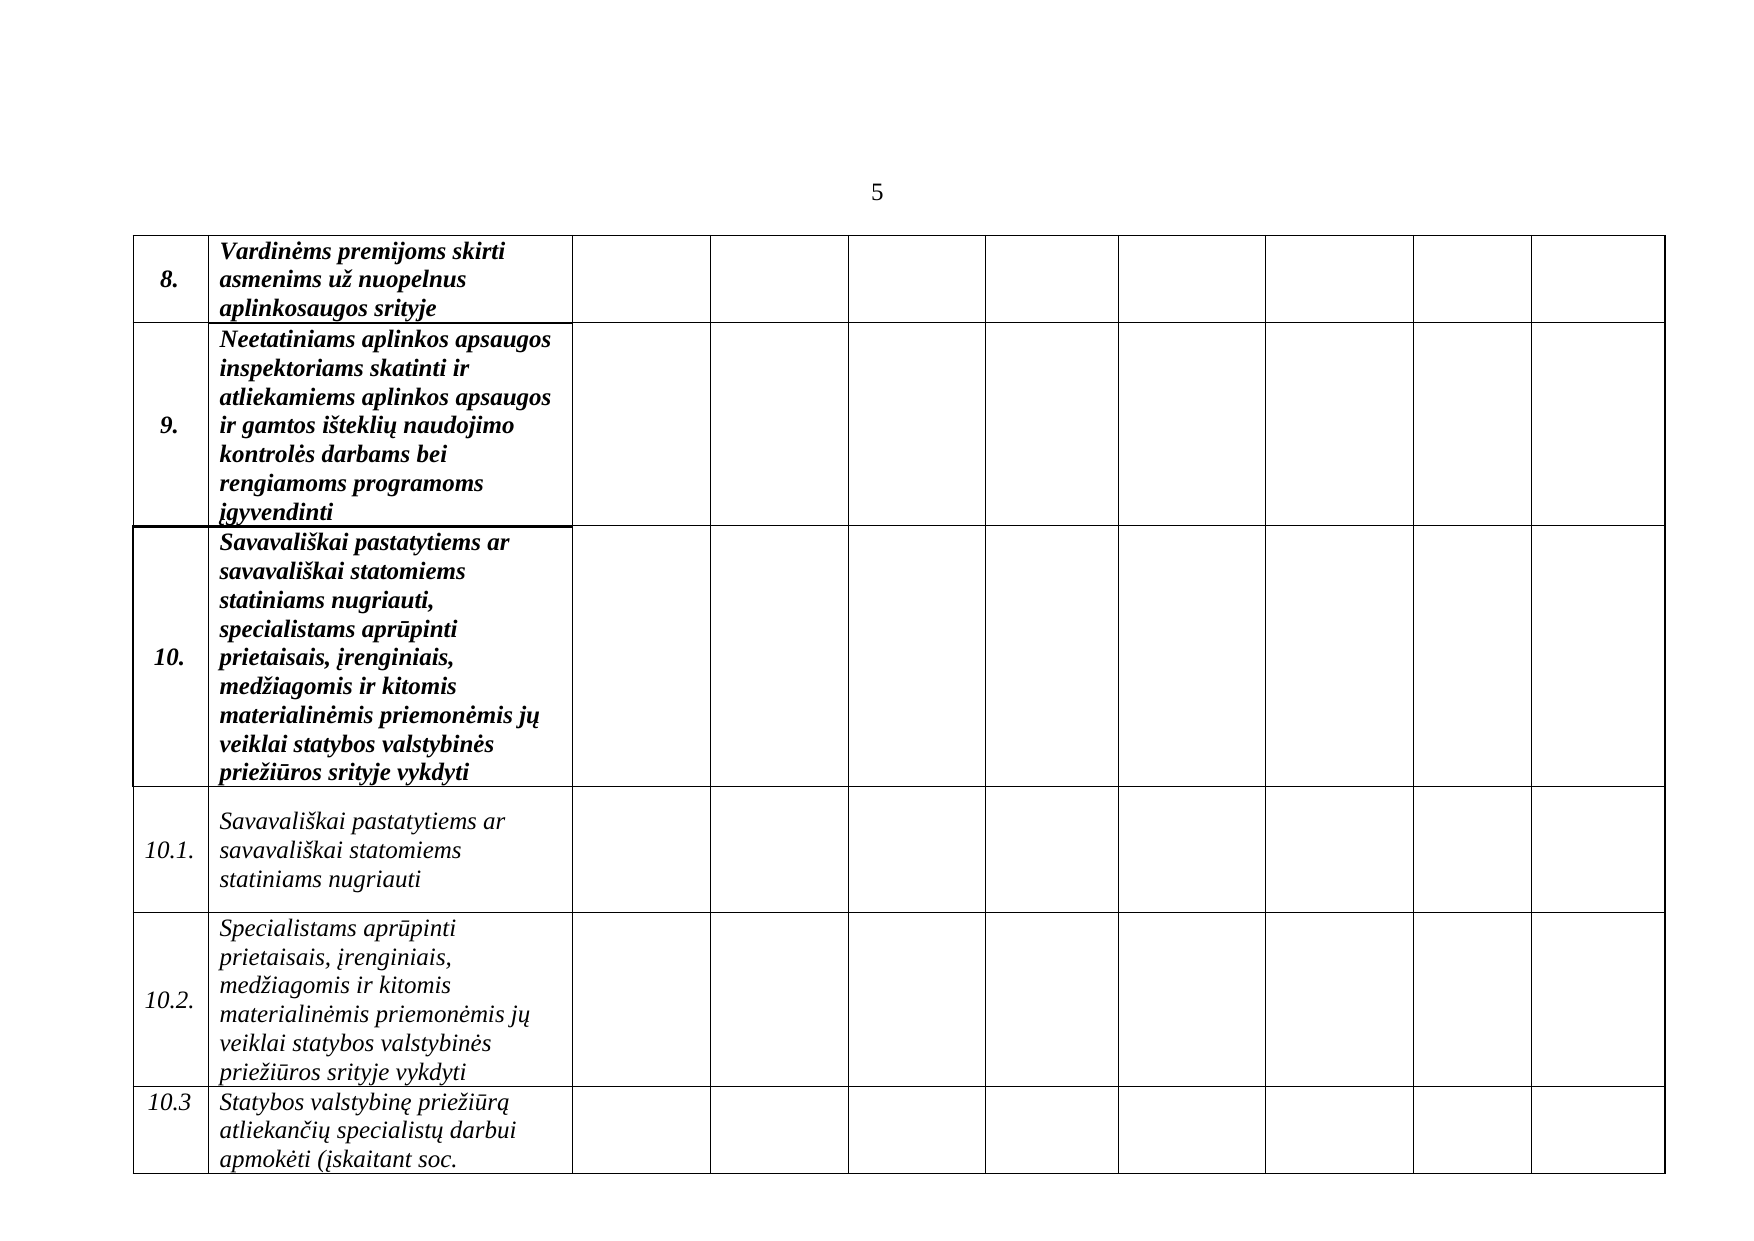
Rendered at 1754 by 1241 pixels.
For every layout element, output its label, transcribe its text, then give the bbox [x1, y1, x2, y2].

table_cell Vardinėms premijoms skirti asmenims už nuopelnus aplinkosaugos srityje [209, 236, 572, 322]
table_cell Savavališkai pastatytiems ar savavališkai statomiems statiniams nugriauti [209, 787, 572, 912]
table_cell 10.3 [134, 1087, 208, 1173]
table_cell [1414, 236, 1531, 322]
table_cell [711, 323, 848, 525]
table_cell [1266, 323, 1413, 525]
table_cell Statybos valstybinę priežiūrą atliekančių specialistų darbui apmokėti (įskaitant soc. [209, 1087, 572, 1173]
table_cell [1119, 1087, 1265, 1173]
table_cell [849, 913, 985, 1086]
table_cell Savavališkai pastatytiems ar savavališkai statomiems statiniams nugriauti, specialistams aprūpinti prietaisais, įrenginiais, medžiagomis ir kitomis materialinėmis priemonėmis jų veiklai statybos valstybinės priežiūros srityje vykdyti [209, 528, 572, 786]
table_cell [986, 323, 1118, 525]
table_cell [849, 236, 985, 322]
table_cell [1414, 323, 1531, 525]
table_cell [573, 323, 710, 525]
table_cell [1266, 913, 1413, 1086]
table_cell [128, 912, 133, 1086]
table_cell 10. [134, 528, 208, 786]
table_cell [128, 525, 132, 786]
table_cell [573, 913, 710, 1086]
table_cell [573, 787, 710, 912]
table_cell Neetatiniams aplinkos apsaugos inspektoriams skatinti ir atliekamiems aplinkos apsaugos ir gamtos išteklių naudojimo kontrolės darbams bei rengiamoms programoms įgyvendinti [209, 324, 572, 525]
table_cell [1119, 526, 1265, 786]
table_cell [1414, 1087, 1531, 1173]
table_cell [1119, 323, 1265, 525]
table_cell [849, 323, 985, 525]
table_cell [986, 526, 1118, 786]
table_cell [711, 1087, 848, 1173]
table_cell [128, 786, 133, 912]
table_cell 9. [134, 323, 208, 525]
table_cell 10.1. [134, 787, 208, 912]
table_cell [128, 322, 133, 525]
table_cell [1532, 236, 1664, 322]
table_cell [1532, 323, 1664, 525]
table_cell [986, 236, 1118, 322]
table_cell [849, 787, 985, 912]
table_cell [1532, 787, 1664, 912]
table_cell 8. [134, 236, 208, 322]
table_cell [128, 235, 133, 322]
table_cell [573, 526, 710, 786]
table_cell [573, 236, 710, 322]
table_cell [1414, 787, 1531, 912]
table_cell [1414, 526, 1531, 786]
table_cell [1532, 1087, 1664, 1173]
table_cell [1532, 913, 1664, 1086]
table_cell [1119, 787, 1265, 912]
table_cell Specialistams aprūpinti prietaisais, įrenginiais, medžiagomis ir kitomis materialinėmis priemonėmis jų veiklai statybos valstybinės priežiūros srityje vykdyti [209, 913, 572, 1086]
table_cell [1414, 913, 1531, 1086]
table_cell [986, 913, 1118, 1086]
table_cell [1266, 787, 1413, 912]
table_cell [711, 236, 848, 322]
table_cell 10.2. [134, 913, 208, 1086]
table_cell [711, 787, 848, 912]
table_cell [1119, 913, 1265, 1086]
table_cell [711, 526, 848, 786]
table_cell [986, 787, 1118, 912]
table_cell [849, 1087, 985, 1173]
table_cell [1266, 1087, 1413, 1173]
table_cell [849, 526, 985, 786]
table_cell [1266, 236, 1413, 322]
table_cell [711, 913, 848, 1086]
table_cell [986, 1087, 1118, 1173]
table_cell [128, 1086, 133, 1173]
table_cell [1119, 236, 1265, 322]
table_cell [1532, 526, 1664, 786]
table_cell [1266, 526, 1413, 786]
table_cell [573, 1087, 710, 1173]
